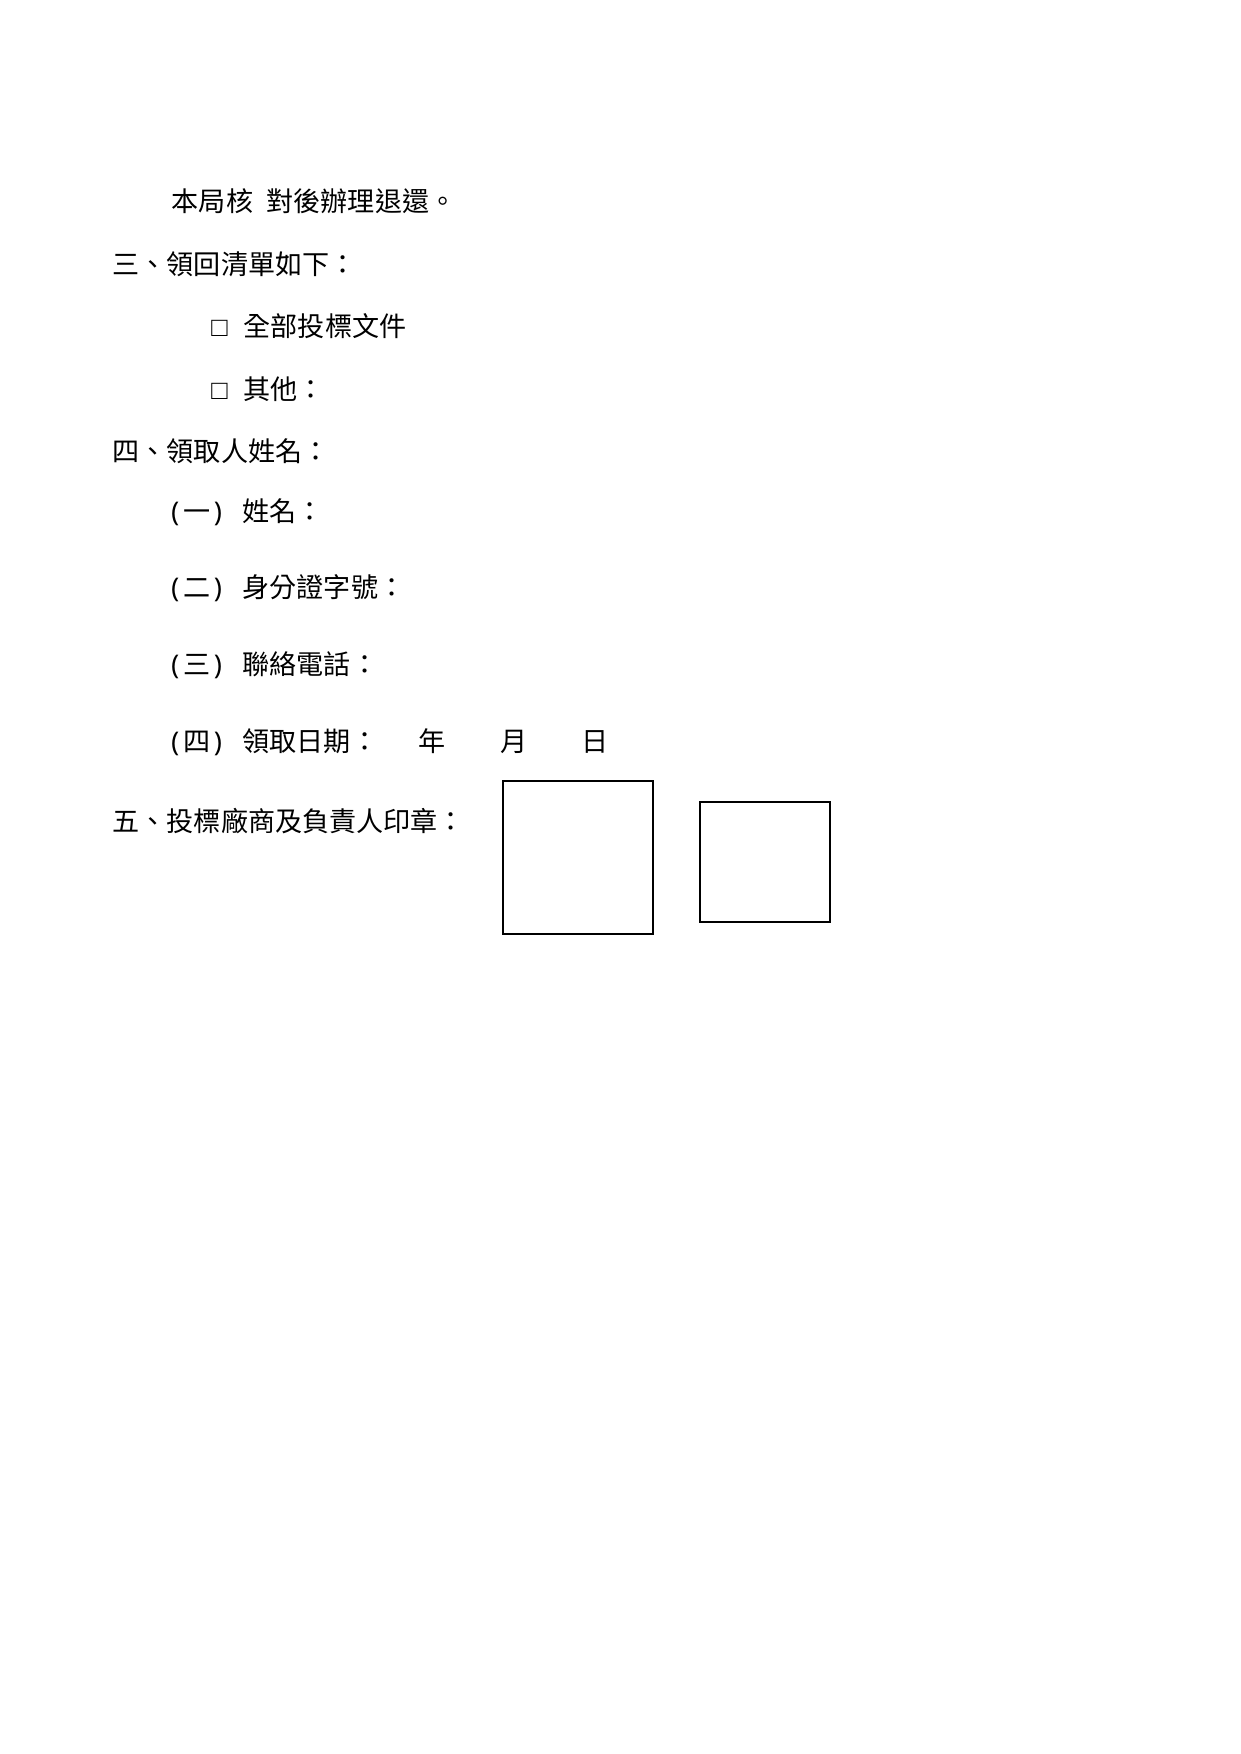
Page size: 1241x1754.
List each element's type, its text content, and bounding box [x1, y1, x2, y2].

text □ 全部投標文件 [157, 283, 1128, 346]
text 四、領取人姓名： [112, 408, 1128, 471]
text 三、領回清單如下： [112, 221, 1128, 283]
text (三) 聯絡電話： [112, 643, 1128, 683]
text (二) 身分證字號： [112, 566, 1128, 606]
text □ 其他： [157, 346, 1128, 408]
text 本局核 對後辦理退還。 [112, 158, 1128, 221]
text (一) 姓名： [112, 489, 1128, 529]
text (四) 領取日期： 年 月 日 [112, 720, 1128, 759]
text 五、投標廠商及負責人印章： [112, 778, 1128, 841]
